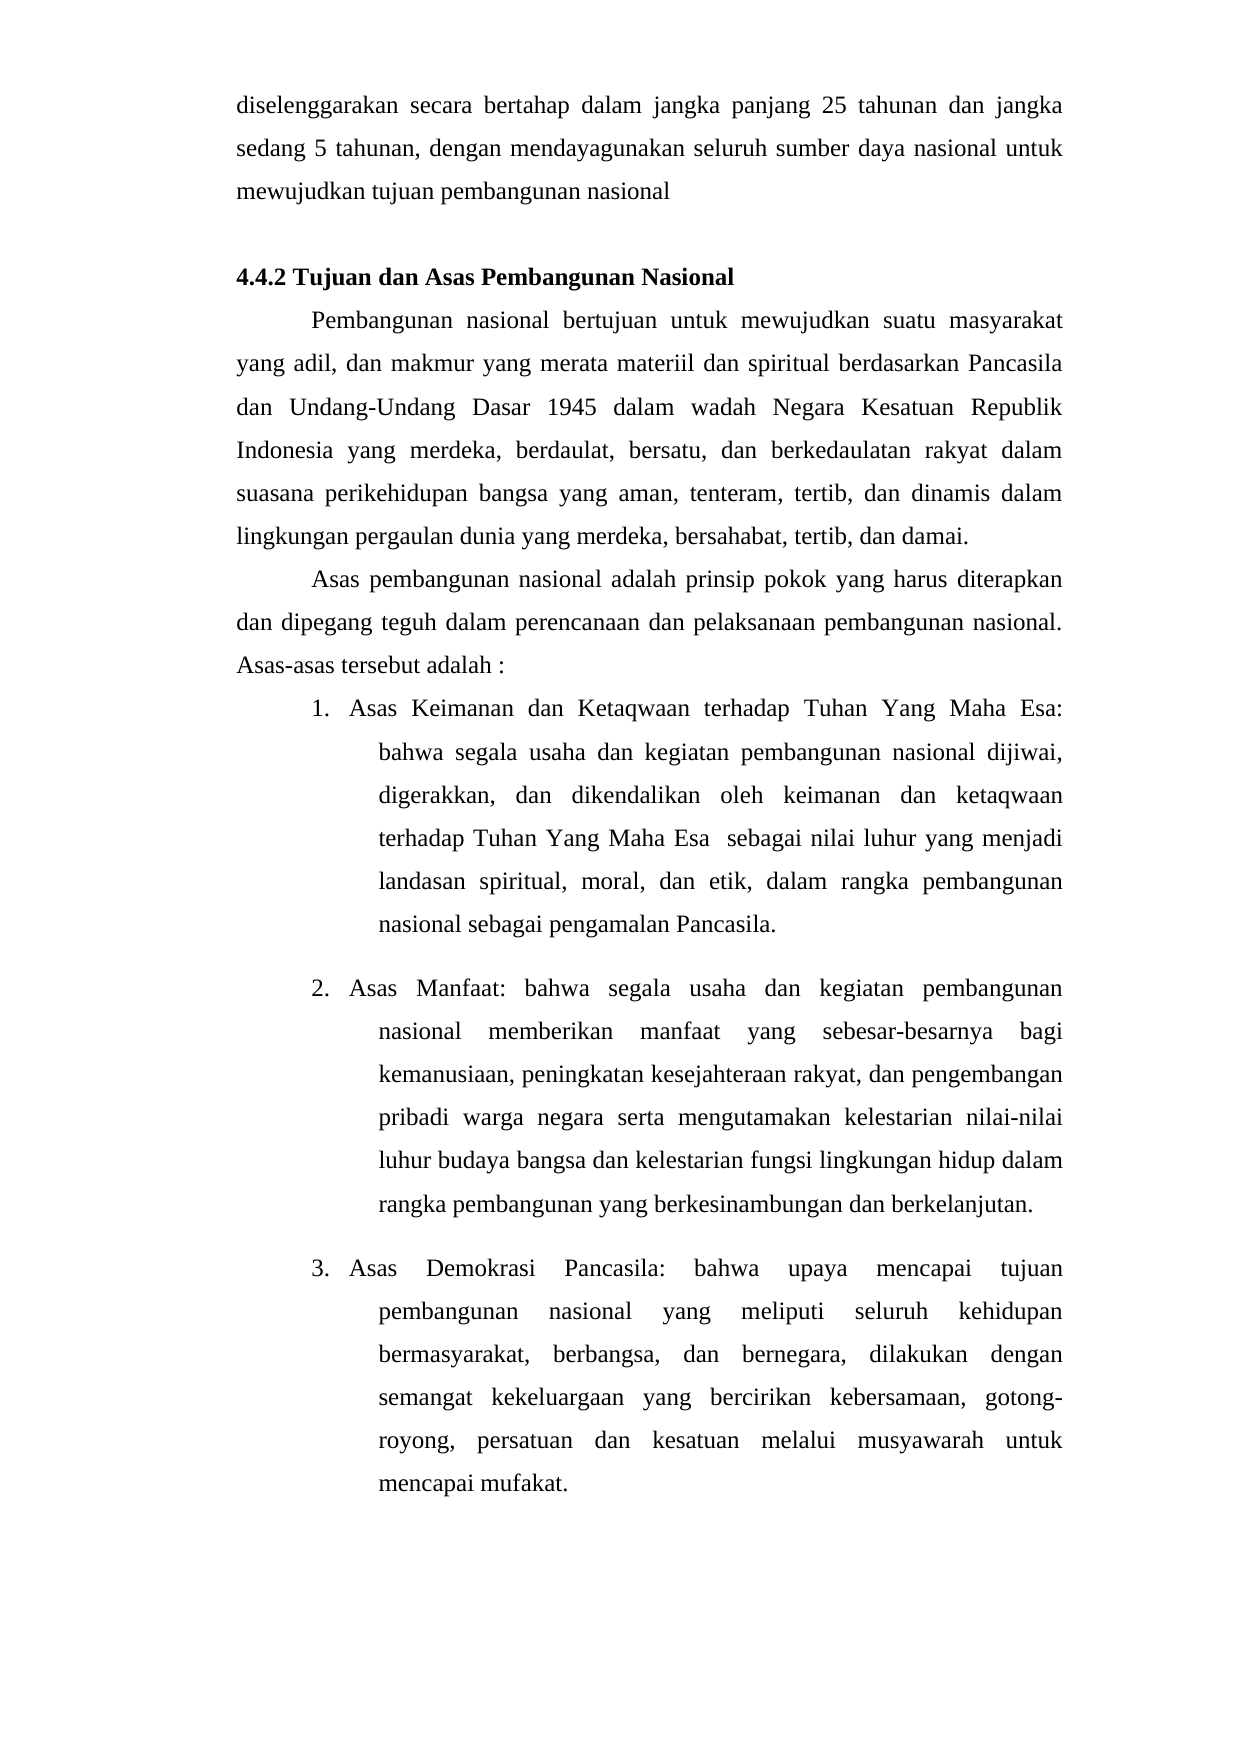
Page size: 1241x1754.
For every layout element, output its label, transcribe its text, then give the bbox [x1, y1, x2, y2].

list Asas Keimanan dan Ketaqwaan terhadap Tuhan Yang Maha Esa: bahwa segala usaha dan kegiatan pembangunan nasional dijiwai, digerakkan, dan dikendalikan oleh keimanan dan ketaqwaan terhadap Tuhan Yang Maha Esa sebagai nilai luhur yang menjadi landasan spiritual, moral, dan etik, dalam rangka pembangunan nasional sebagai pengamalan Pancasila. [311, 693, 1063, 938]
text Pembangunan nasional bertujuan untuk mewujudkan suatu masyarakat yang adil, dan makmur yang merata materiil dan spiritual berdasarkan Pancasila dan Undang-Undang Dasar 1945 dalam wadah Negara Kesatuan Republik Indonesia yang merdeka, berdaulat, bersatu, dan berkedaulatan rakyat dalam suasana perikehidupan bangsa yang aman, tenteram, tertib, dan dinamis dalam lingkungan pergaulan dunia yang merdeka, bersahabat, tertib, dan damai. [236, 305, 1063, 550]
text 4.4.2 Tujuan dan Asas Pembangunan Nasional [236, 262, 1063, 291]
list Asas Manfaat: bahwa segala usaha dan kegiatan pembangunan nasional memberikan manfaat yang sebesar-besarnya bagi kemanusiaan, peningkatan kesejahteraan rakyat, dan pengembangan pribadi warga negara serta mengutamakan kelestarian nilai-nilai luhur budaya bangsa dan kelestarian fungsi lingkungan hidup dalam rangka pembangunan yang berkesinambungan dan berkelanjutan. [311, 973, 1063, 1217]
text diselenggarakan secara bertahap dalam jangka panjang 25 tahunan dan jangka sedang 5 tahunan, dengan mendayagunakan seluruh sumber daya nasional untuk mewujudkan tujuan pembangunan nasional [236, 90, 1063, 205]
text Asas pembangunan nasional adalah prinsip pokok yang harus diterapkan dan dipegang teguh dalam perencanaan dan pelaksanaan pembangunan nasional. Asas-asas tersebut adalah : [236, 564, 1063, 679]
list Asas Demokrasi Pancasila: bahwa upaya mencapai tujuan pembangunan nasional yang meliputi seluruh kehidupan bermasyarakat, berbangsa, dan bernegara, dilakukan dengan semangat kekeluargaan yang bercirikan kebersamaan, gotong-royong, persatuan dan kesatuan melalui musyawarah untuk mencapai mufakat. [311, 1253, 1063, 1497]
